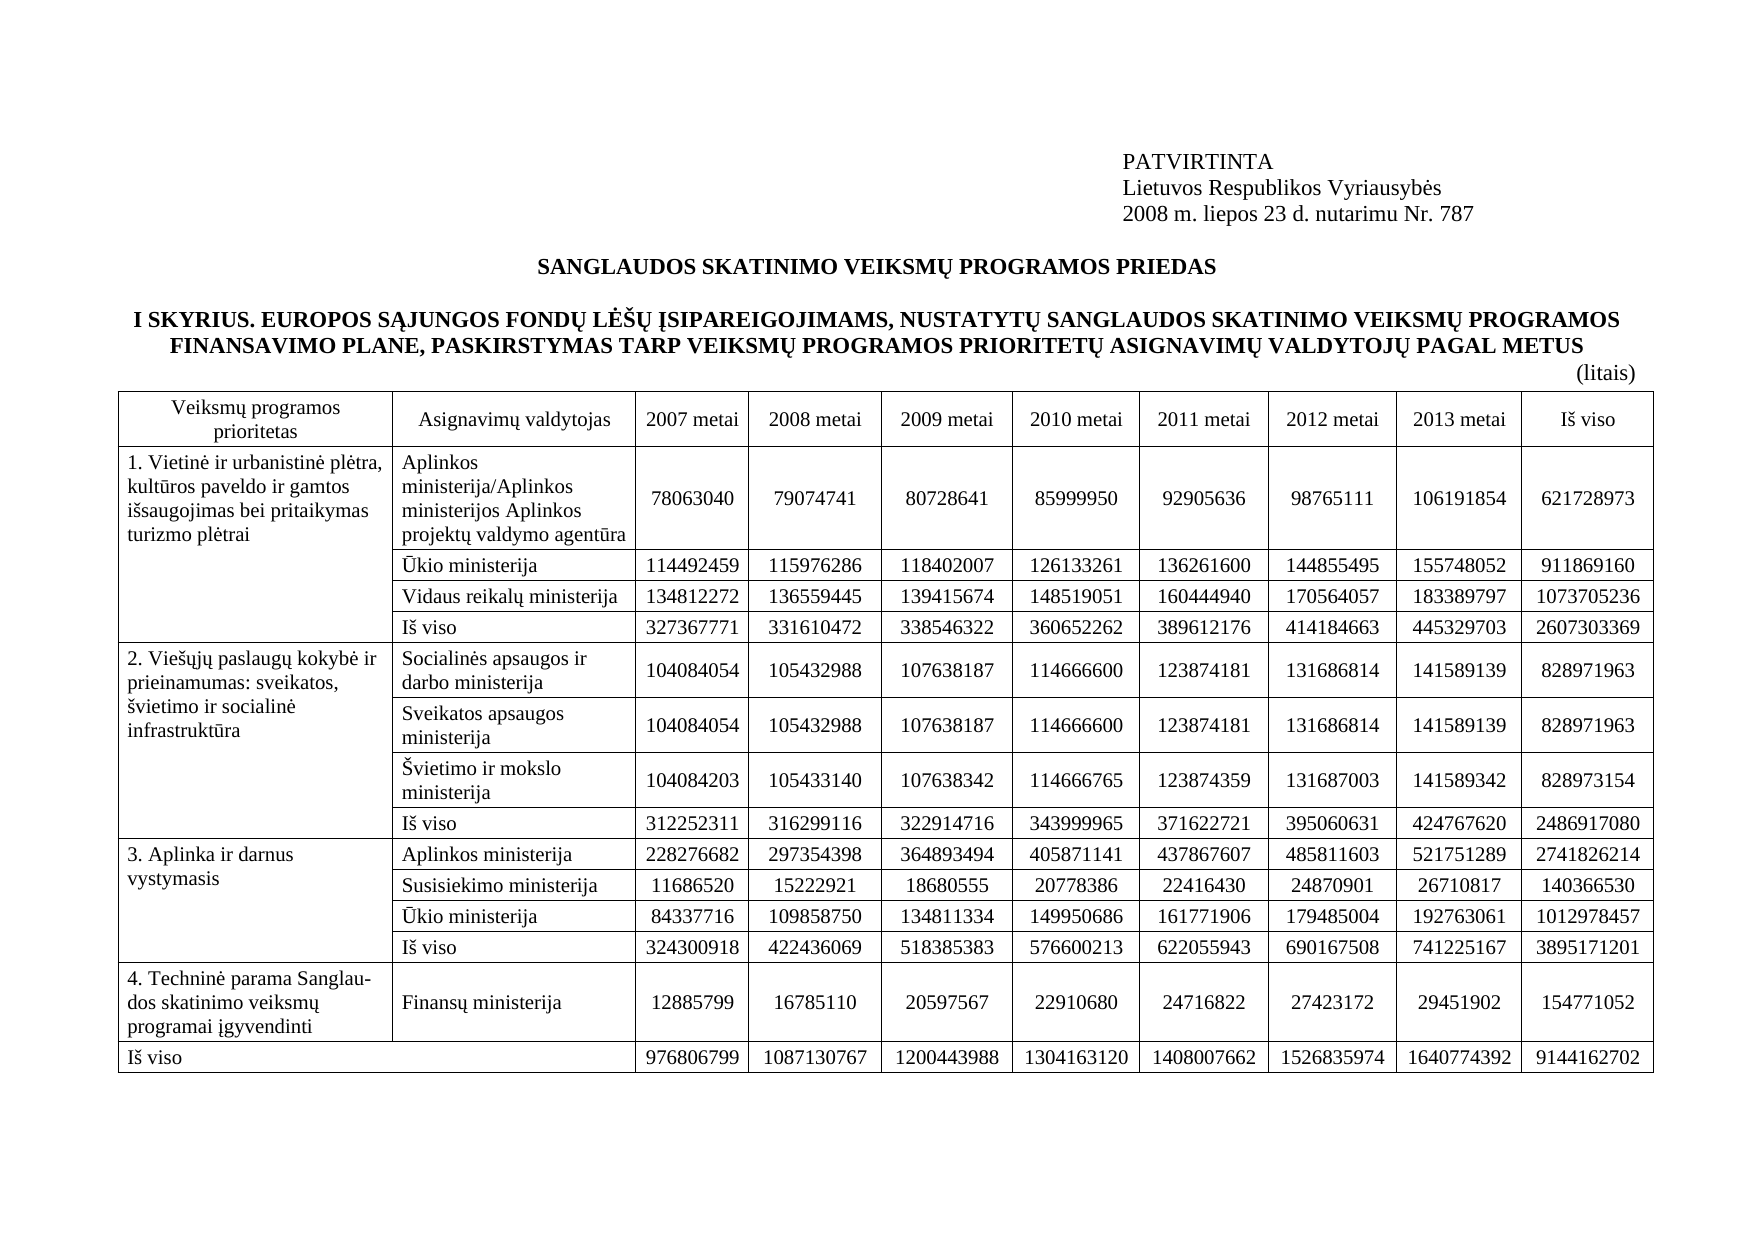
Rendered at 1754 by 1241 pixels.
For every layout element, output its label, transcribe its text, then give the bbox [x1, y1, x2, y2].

table_cell 80728641 [882, 447, 1012, 549]
table_cell 828973154 [1522, 753, 1653, 807]
table_cell 24870901 [1269, 870, 1396, 900]
table_cell 621728973 [1522, 447, 1653, 549]
table_cell Finansų ministerija [393, 963, 635, 1041]
table_cell 123874181 [1140, 698, 1268, 752]
table_cell 114666765 [1013, 753, 1139, 807]
table_cell 3. Aplinka ir darnus vystymasis [119, 839, 392, 962]
table_cell 22910680 [1013, 963, 1139, 1041]
table_cell 15222921 [749, 870, 881, 900]
table_cell 141589139 [1397, 698, 1521, 752]
table_cell 18680555 [882, 870, 1012, 900]
table_cell 148519051 [1013, 581, 1139, 611]
table_cell 154771052 [1522, 963, 1653, 1041]
table_cell 424767620 [1397, 808, 1521, 838]
table_cell Ūkio ministerija [393, 901, 635, 931]
table_cell 114666600 [1013, 643, 1139, 697]
table_cell 105433140 [749, 753, 881, 807]
table_cell 84337716 [636, 901, 748, 931]
table_cell 141589342 [1397, 753, 1521, 807]
table_cell Iš viso [393, 612, 635, 642]
table_cell 26710817 [1397, 870, 1521, 900]
table_cell 85999950 [1013, 447, 1139, 549]
table_cell 389612176 [1140, 612, 1268, 642]
table_cell 16785110 [749, 963, 881, 1041]
table_header 2012 metai [1269, 392, 1396, 446]
table_cell 312252311 [636, 808, 748, 838]
table_cell 104084054 [636, 698, 748, 752]
table_cell 518385383 [882, 932, 1012, 962]
table_cell 29451902 [1397, 963, 1521, 1041]
table_cell 27423172 [1269, 963, 1396, 1041]
table_cell 134811334 [882, 901, 1012, 931]
subtitle I skyrius. Europos Sąjungos fondų lėšų ĮSIPAREIGOJIMAMS, nustatytų sanglaudos skatinimo VEIKSMŲ PROGRAMOS finansavimo plane, paskirstymas tarp veiksmų programOS prioritetų asignavimų valdytojų pagal metus [118, 306, 1636, 358]
table_cell 104084203 [636, 753, 748, 807]
table_cell 1526835974 [1269, 1042, 1396, 1072]
table_cell 322914716 [882, 808, 1012, 838]
table_cell 114492459 [636, 550, 748, 580]
table_cell 141589139 [1397, 643, 1521, 697]
table_cell 395060631 [1269, 808, 1396, 838]
table_cell 105432988 [749, 698, 881, 752]
table_cell 126133261 [1013, 550, 1139, 580]
text SANGLAUDOS SKATINIMO VEIKSMŲ PROGRAMOS PRIEDAS [118, 253, 1636, 279]
table_cell 405871141 [1013, 839, 1139, 869]
table_cell 1640774392 [1397, 1042, 1521, 1072]
table_cell 437867607 [1140, 839, 1268, 869]
table_header 2011 metai [1140, 392, 1268, 446]
table_cell 331610472 [749, 612, 881, 642]
table_cell 911869160 [1522, 550, 1653, 580]
table_cell 228276682 [636, 839, 748, 869]
table_cell Socialinės apsaugos ir darbo ministerija [393, 643, 635, 697]
table_cell Iš viso [119, 1042, 635, 1072]
table_cell 106191854 [1397, 447, 1521, 549]
table_cell 324300918 [636, 932, 748, 962]
table_cell 338546322 [882, 612, 1012, 642]
table_cell 1408007662 [1140, 1042, 1268, 1072]
table_cell 297354398 [749, 839, 881, 869]
table_cell 123874181 [1140, 643, 1268, 697]
table_cell 183389797 [1397, 581, 1521, 611]
table_cell Aplinkos ministerija [393, 839, 635, 869]
table_cell 2741826214 [1522, 839, 1653, 869]
table_cell 192763061 [1397, 901, 1521, 931]
table_cell 115976286 [749, 550, 881, 580]
table_header Asignavimų valdytojas [393, 392, 635, 446]
table_cell 690167508 [1269, 932, 1396, 962]
table_header Iš viso [1522, 392, 1653, 446]
table_cell 136559445 [749, 581, 881, 611]
table_cell 327367771 [636, 612, 748, 642]
table_cell Susisiekimo ministerija [393, 870, 635, 900]
table_cell 1073705236 [1522, 581, 1653, 611]
table_cell 3895171201 [1522, 932, 1653, 962]
table_cell 1012978457 [1522, 901, 1653, 931]
table_cell Sveikatos apsaugos ministerija [393, 698, 635, 752]
table_cell 140366530 [1522, 870, 1653, 900]
table_cell 485811603 [1269, 839, 1396, 869]
table_cell 4. Techninė parama Sanglau­dos skatinimo veiksmų programai įgyvendinti [119, 963, 392, 1041]
table_cell 12885799 [636, 963, 748, 1041]
table_cell Iš viso [393, 932, 635, 962]
table_cell 107638187 [882, 643, 1012, 697]
table_cell Švietimo ir mokslo ministerija [393, 753, 635, 807]
table_cell 105432988 [749, 643, 881, 697]
table_header 2008 metai [749, 392, 881, 446]
table_cell 22416430 [1140, 870, 1268, 900]
table_cell 24716822 [1140, 963, 1268, 1041]
table_cell 445329703 [1397, 612, 1521, 642]
table_cell Iš viso [393, 808, 635, 838]
table_cell 149950686 [1013, 901, 1139, 931]
table_header 2010 metai [1013, 392, 1139, 446]
table_cell 114666600 [1013, 698, 1139, 752]
table_cell 131686814 [1269, 698, 1396, 752]
table_cell 98765111 [1269, 447, 1396, 549]
table_cell 422436069 [749, 932, 881, 962]
table_cell 976806799 [636, 1042, 748, 1072]
table_cell 92905636 [1140, 447, 1268, 549]
table_cell 104084054 [636, 643, 748, 697]
table_cell 107638342 [882, 753, 1012, 807]
table_cell 576600213 [1013, 932, 1139, 962]
table_cell 11686520 [636, 870, 748, 900]
table_cell 144855495 [1269, 550, 1396, 580]
table_cell 414184663 [1269, 612, 1396, 642]
table_cell 139415674 [882, 581, 1012, 611]
table_cell 2607303369 [1522, 612, 1653, 642]
table_cell 2486917080 [1522, 808, 1653, 838]
table_cell 161771906 [1140, 901, 1268, 931]
table_cell 371622721 [1140, 808, 1268, 838]
table_cell 131687003 [1269, 753, 1396, 807]
table_cell 316299116 [749, 808, 881, 838]
table_cell 109858750 [749, 901, 881, 931]
text (litais) [118, 358, 1636, 385]
table_cell Vidaus reikalų ministerija [393, 581, 635, 611]
table_cell Ūkio ministerija [393, 550, 635, 580]
table_header Veiksmų programos prioritetas [119, 392, 392, 446]
table_cell 828971963 [1522, 698, 1653, 752]
table_header 2013 metai [1397, 392, 1521, 446]
table_cell Aplinkos ministerija/Aplin­­­kos ministerijos Aplinkos projektų valdymo agentūra [393, 447, 635, 549]
table_cell 1200443988 [882, 1042, 1012, 1072]
table_cell 20597567 [882, 963, 1012, 1041]
table_cell 828971963 [1522, 643, 1653, 697]
table_cell 131686814 [1269, 643, 1396, 697]
table_cell 134812272 [636, 581, 748, 611]
table_cell 78063040 [636, 447, 748, 549]
table_cell 1087130767 [749, 1042, 881, 1072]
table_cell 160444940 [1140, 581, 1268, 611]
table_cell 170564057 [1269, 581, 1396, 611]
table_cell 107638187 [882, 698, 1012, 752]
table_cell 123874359 [1140, 753, 1268, 807]
table_cell 79074741 [749, 447, 881, 549]
table_cell 1304163120 [1013, 1042, 1139, 1072]
table_cell 2. Viešųjų paslaugų kokybė ir prieinamumas: sveikatos, švietimo ir socialinė infrastruktūra [119, 643, 392, 838]
table_header 2009 metai [882, 392, 1012, 446]
table_cell 343999965 [1013, 808, 1139, 838]
table_cell 118402007 [882, 550, 1012, 580]
table_cell 9144162702 [1522, 1042, 1653, 1072]
table_cell 155748052 [1397, 550, 1521, 580]
table_cell 360652262 [1013, 612, 1139, 642]
table_header 2007 metai [636, 392, 748, 446]
table_cell 1. Vietinė ir urbanistinė plėtra, kultūros paveldo ir gamtos išsaugojimas bei pritaikymas turizmo plėtrai [119, 447, 392, 642]
table_cell 179485004 [1269, 901, 1396, 931]
table_cell 364893494 [882, 839, 1012, 869]
text PATVIRTINTA Lietuvos Respublikos Vyriausybės 2008 m. liepos 23 d. nutarimu Nr. 787 [1122, 148, 1636, 227]
table_cell 20778386 [1013, 870, 1139, 900]
table_cell 136261600 [1140, 550, 1268, 580]
table_cell 622055943 [1140, 932, 1268, 962]
table_cell 521751289 [1397, 839, 1521, 869]
table_cell 741225167 [1397, 932, 1521, 962]
